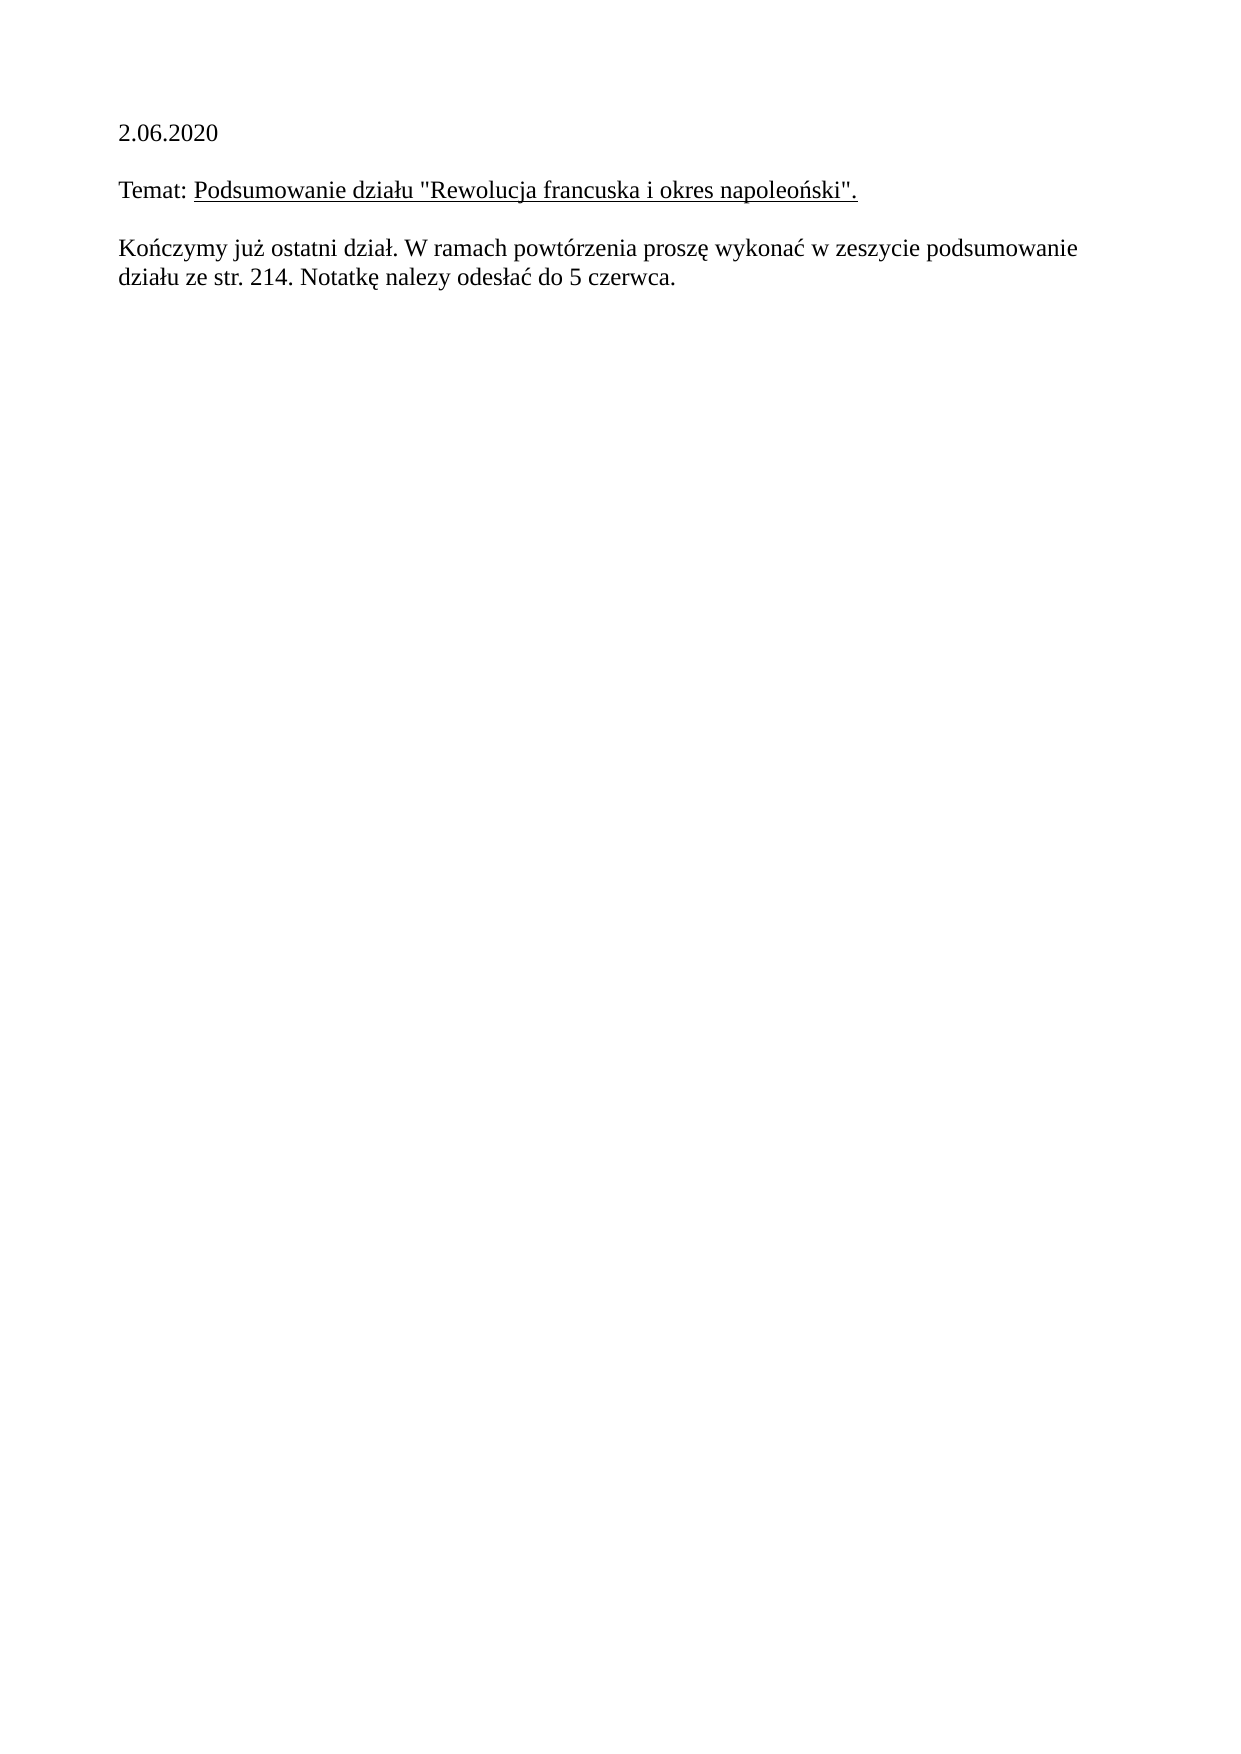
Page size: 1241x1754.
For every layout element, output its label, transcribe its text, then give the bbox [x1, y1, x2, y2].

text Temat: Podsumowanie działu "Rewolucja francuska i okres napoleoński". [118, 176, 1122, 204]
text 2.06.2020 [118, 118, 1122, 147]
text Kończymy już ostatni dział. W ramach powtórzenia proszę wykonać w zeszycie podsumowanie działu ze str. 214. Notatkę nalezy odesłać do 5 czerwca. [118, 233, 1122, 291]
